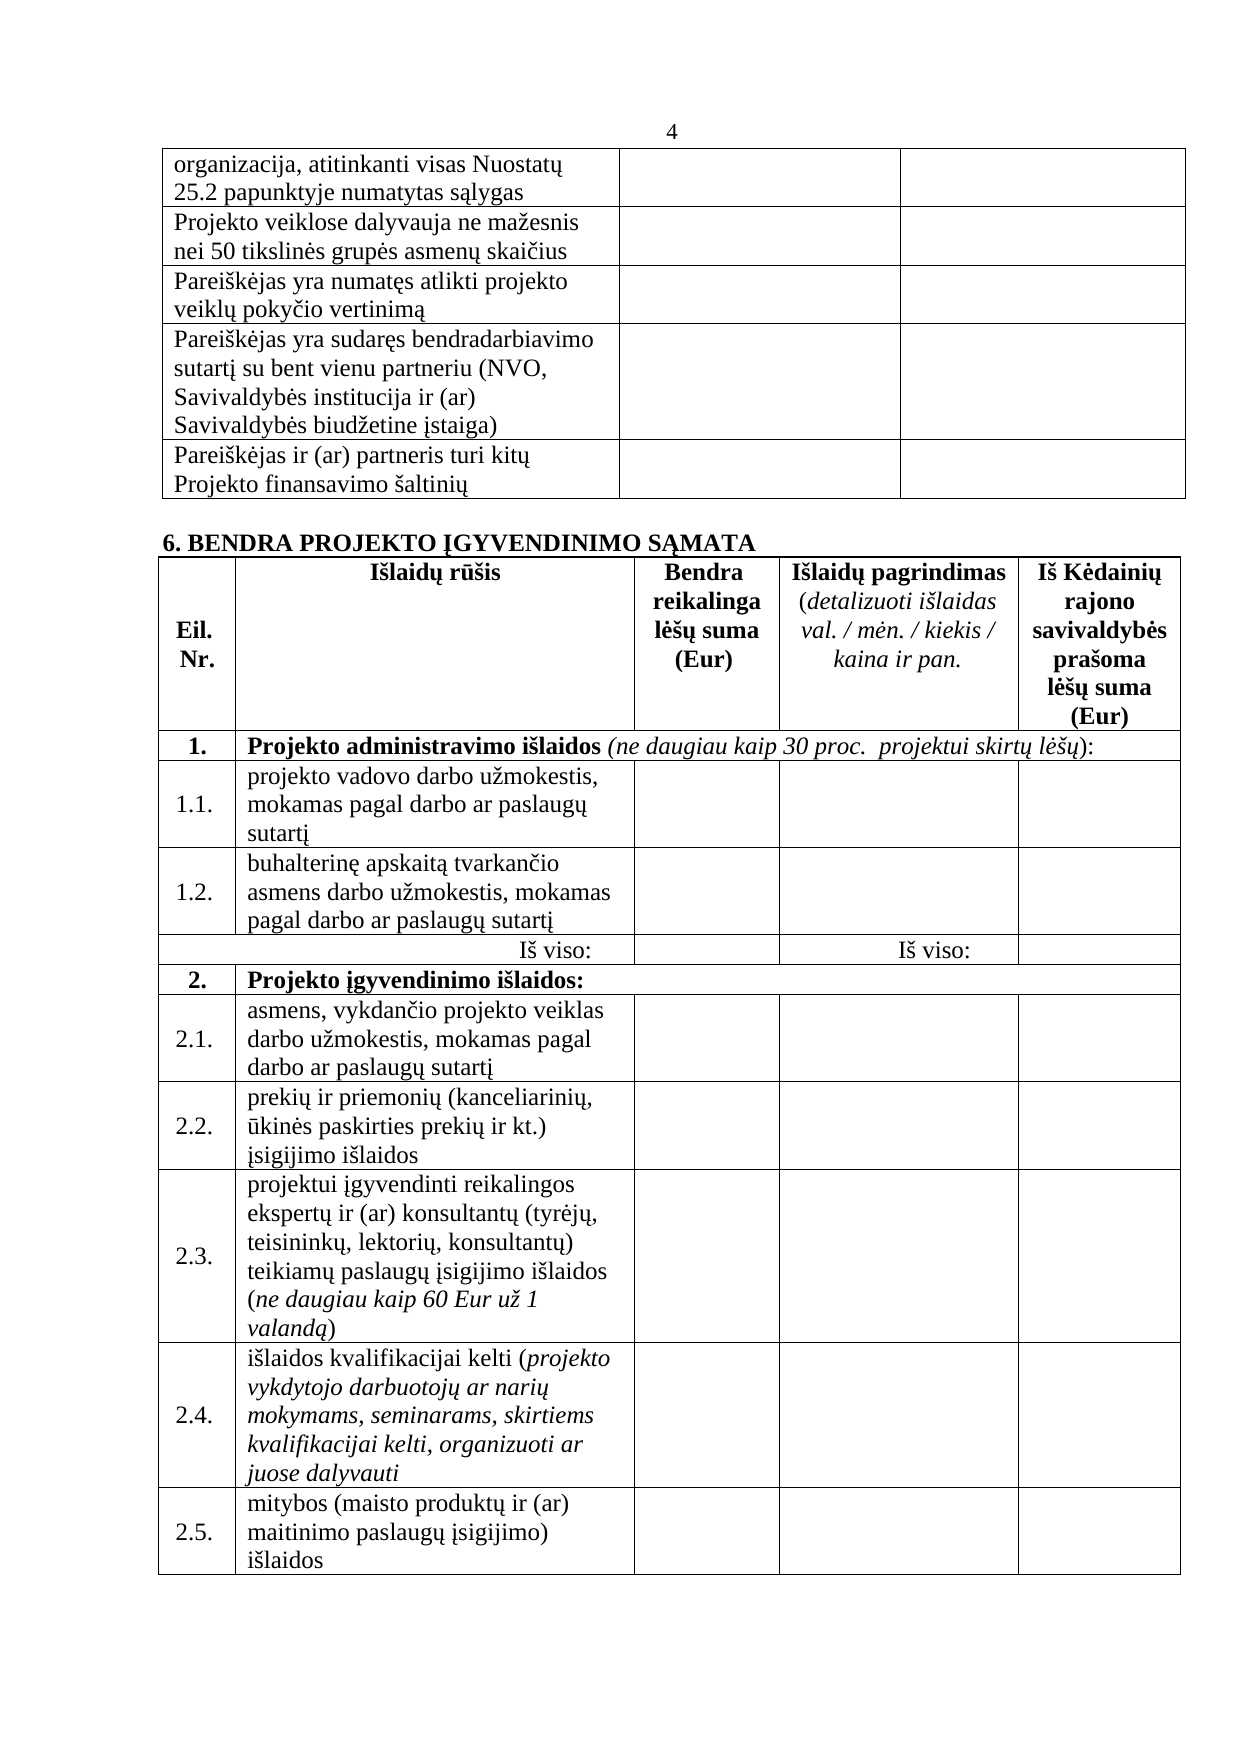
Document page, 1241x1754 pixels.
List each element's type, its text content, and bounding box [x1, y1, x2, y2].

table_cell Iš viso: [780, 935, 1018, 964]
table_cell mitybos (maisto produktų ir (ar) maitinimo paslaugų įsigijimo) išlaidos [236, 1488, 634, 1574]
table_cell prekių ir priemonių (kanceliarinių, ūkinės paskirties prekių ir kt.) įsigijimo išlaidos [236, 1082, 634, 1168]
table_header Bendra reikalinga lėšų suma (Eur) [635, 558, 779, 730]
table_cell [620, 207, 900, 265]
table_cell Projekto administravimo išlaidos (ne daugiau kaip 30 proc. projektui skirtų lėšų): [236, 731, 1180, 760]
table_cell [1019, 848, 1180, 934]
table_cell Projekto įgyvendinimo išlaidos: [236, 965, 1180, 994]
table_cell [635, 761, 779, 847]
table_header Eil. Nr. [159, 558, 235, 730]
table_cell 2.5. [159, 1488, 235, 1574]
table_cell [1019, 935, 1180, 964]
table_cell [901, 149, 1185, 206]
table_cell Pareiškėjas yra sudaręs bendradarbiavimo sutartį su bent vienu partneriu (NVO, Savivaldybės institucija ir (ar) Savivaldybės biudžetine įstaiga) [163, 324, 619, 439]
table_cell [780, 995, 1018, 1081]
table_cell [1019, 1488, 1180, 1574]
table_cell [780, 1488, 1018, 1574]
table_cell [1019, 1343, 1180, 1487]
table_cell 1.1. [159, 761, 235, 847]
table_cell [1019, 1170, 1180, 1342]
table_cell buhalterinę apskaitą tvarkančio asmens darbo užmokestis, mokamas pagal darbo ar paslaugų sutartį [236, 848, 634, 934]
table_cell [780, 848, 1018, 934]
table_header Iš Kėdainių rajono savivaldybės prašoma lėšų suma (Eur) [1019, 558, 1180, 730]
table_cell [635, 1488, 779, 1574]
table_cell projekto vadovo darbo užmokestis, mokamas pagal darbo ar paslaugų sutartį [236, 761, 634, 847]
table_header Išlaidų rūšis [236, 558, 634, 730]
table_cell 2.1. [159, 995, 235, 1081]
table_cell [635, 995, 779, 1081]
table_cell išlaidos kvalifikacijai kelti (projekto vykdytojo darbuotojų ar narių mokymams, seminarams, skirtiems kvalifikacijai kelti, organizuoti ar juose dalyvauti [236, 1343, 634, 1487]
table_cell organizacija, atitinkanti visas Nuostatų 25.2 papunktyje numatytas sąlygas [163, 149, 619, 206]
table_cell [1019, 761, 1180, 847]
table_cell [620, 440, 900, 498]
table_cell [635, 1343, 779, 1487]
table_cell Pareiškėjas ir (ar) partneris turi kitų Projekto finansavimo šaltinių [163, 440, 619, 498]
table_cell asmens, vykdančio projekto veiklas darbo užmokestis, mokamas pagal darbo ar paslaugų sutartį [236, 995, 634, 1081]
table_cell 2.2. [159, 1082, 235, 1168]
table_cell projektui įgyvendinti reikalingos ekspertų ir (ar) konsultantų (tyrėjų, teisininkų, lektorių, konsultantų) teikiamų paslaugų įsigijimo išlaidos (ne daugiau kaip 60 Eur už 1 valandą) [236, 1170, 634, 1342]
table_cell [901, 324, 1185, 439]
table_cell Iš viso: [159, 935, 634, 964]
table_cell [780, 1343, 1018, 1487]
table_cell [780, 761, 1018, 847]
subtitle 6. BENDRA PROJEKTO ĮGYVENDINIMO SĄMATA [162, 528, 1181, 556]
table_cell [635, 1082, 779, 1168]
table_cell [901, 207, 1185, 265]
table_cell [635, 848, 779, 934]
table_cell [901, 440, 1185, 498]
table_header Išlaidų pagrindimas (detalizuoti išlaidas val. / mėn. / kiekis / kaina ir pan. [780, 558, 1018, 730]
table_cell 2.4. [159, 1343, 235, 1487]
table_cell [901, 266, 1185, 323]
table_cell [1019, 1082, 1180, 1168]
table_cell 1. [159, 731, 235, 760]
table_cell [620, 149, 900, 206]
table_cell [780, 1170, 1018, 1342]
table_cell 2. [159, 965, 235, 994]
table_cell [620, 324, 900, 439]
table_cell [780, 1082, 1018, 1168]
table_cell Pareiškėjas yra numatęs atlikti projekto veiklų pokyčio vertinimą [163, 266, 619, 323]
table_cell [635, 935, 779, 964]
table_cell [620, 266, 900, 323]
table_cell [1019, 995, 1180, 1081]
table_cell 2.3. [159, 1170, 235, 1342]
table_cell 1.2. [159, 848, 235, 934]
table_cell Projekto veiklose dalyvauja ne mažesnis nei 50 tikslinės grupės asmenų skaičius [163, 207, 619, 265]
table_cell [635, 1170, 779, 1342]
